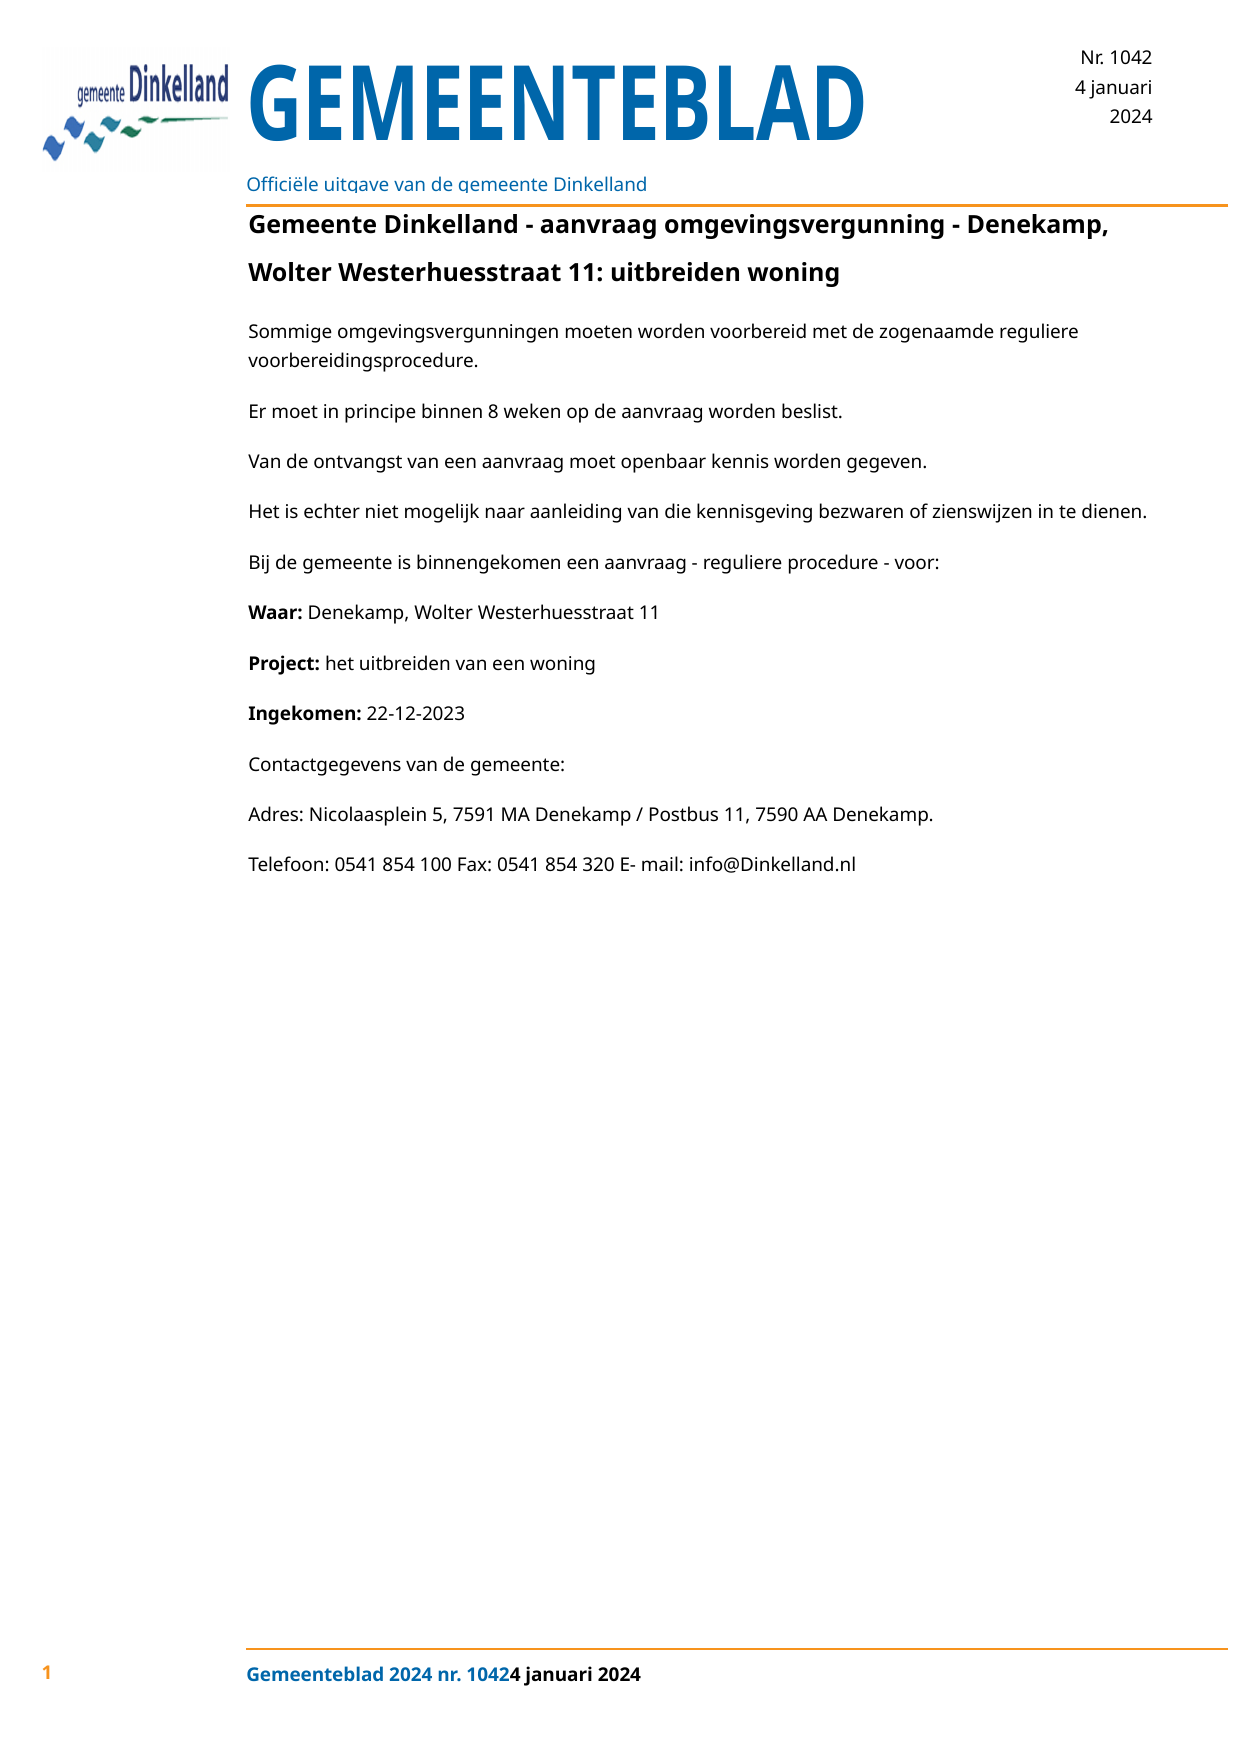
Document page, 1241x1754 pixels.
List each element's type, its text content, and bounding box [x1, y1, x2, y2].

text Telefoon: 0541 854 100 Fax: 0541 854 320 E- mail: info@Dinkelland.nl [248, 852, 1152, 877]
picture [41, 47, 231, 172]
text Het is echter niet mogelijk naar aanleiding van die kennisgeving bezwaren of zienswijzen in te dienen. [248, 499, 1152, 524]
text Adres: Nicolaasplein 5, 7591 MA Denekamp / Postbus 11, 7590 AA Denekamp. [248, 801, 1152, 827]
text Er moet in principe binnen 8 weken op de aanvraag worden beslist. [248, 398, 1152, 424]
text Ingekomen: 22-12-2023 [248, 700, 1152, 726]
text Van de ontvangst van een aanvraag moet openbaar kennis worden gegeven. [248, 448, 1152, 474]
text Project: het uitbreiden van een woning [248, 650, 1152, 676]
text Waar: Denekamp, Wolter Westerhuesstraat 11 [248, 599, 1152, 625]
text Sommige omgevingsvergunningen moeten worden voorbereid met de zogenaamde reguliere voorbereidingsprocedure. [248, 318, 1152, 373]
text Contactgegevens van de gemeente: [248, 751, 1152, 777]
text Bij de gemeente is binnengekomen een aanvraag - reguliere procedure - voor: [248, 549, 1152, 575]
text Gemeente Dinkelland - aanvraag omgevingsvergunning - Denekamp, Wolter Westerhuesstraat 11: uitbreiden woning [248, 207, 1152, 288]
